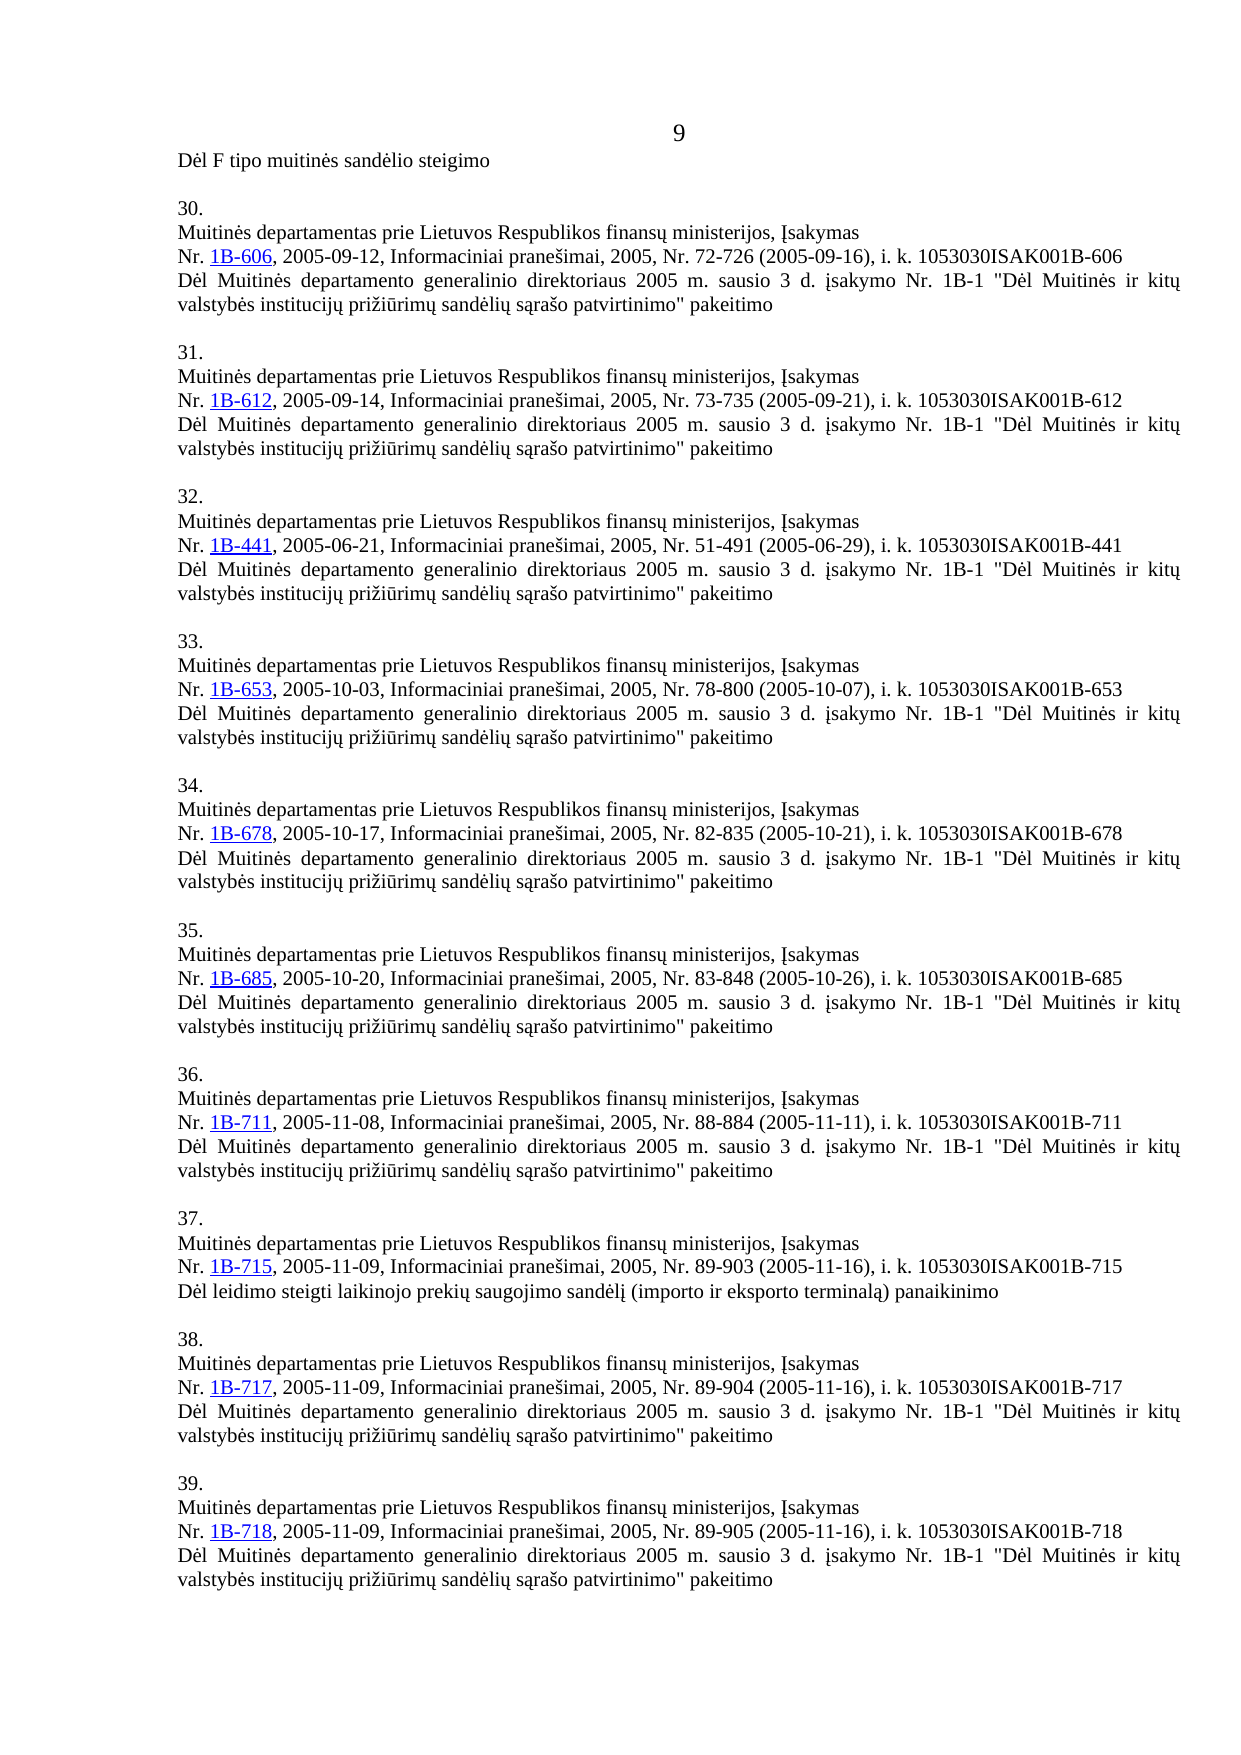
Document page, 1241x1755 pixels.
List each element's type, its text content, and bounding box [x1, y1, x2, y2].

text Dėl Muitinės departamento generalinio direktoriaus 2005 m. sausio 3 d. įsakymo Nr. 1B-1 "Dėl Muitinės ir kitų valstybės institucijų prižiūrimų sandėlių sąrašo patvirtinimo" pakeitimo [177, 701, 1181, 749]
text Nr. 1B-606, 2005-09-12, Informaciniai pranešimai, 2005, Nr. 72-726 (2005-09-16), i. k. 1053030ISAK001B-606 [177, 244, 1181, 268]
text Dėl Muitinės departamento generalinio direktoriaus 2005 m. sausio 3 d. įsakymo Nr. 1B-1 "Dėl Muitinės ir kitų valstybės institucijų prižiūrimų sandėlių sąrašo patvirtinimo" pakeitimo [177, 412, 1181, 460]
text 38. [177, 1327, 1181, 1351]
text 33. [177, 629, 1181, 653]
text 30. [177, 196, 1181, 220]
text 34. [177, 773, 1181, 797]
text Muitinės departamentas prie Lietuvos Respublikos finansų ministerijos, Įsakymas [177, 797, 1181, 821]
text Dėl Muitinės departamento generalinio direktoriaus 2005 m. sausio 3 d. įsakymo Nr. 1B-1 "Dėl Muitinės ir kitų valstybės institucijų prižiūrimų sandėlių sąrašo patvirtinimo" pakeitimo [177, 990, 1181, 1038]
text Dėl Muitinės departamento generalinio direktoriaus 2005 m. sausio 3 d. įsakymo Nr. 1B-1 "Dėl Muitinės ir kitų valstybės institucijų prižiūrimų sandėlių sąrašo patvirtinimo" pakeitimo [177, 557, 1181, 605]
text Muitinės departamentas prie Lietuvos Respublikos finansų ministerijos, Įsakymas [177, 653, 1181, 677]
text Dėl Muitinės departamento generalinio direktoriaus 2005 m. sausio 3 d. įsakymo Nr. 1B-1 "Dėl Muitinės ir kitų valstybės institucijų prižiūrimų sandėlių sąrašo patvirtinimo" pakeitimo [177, 1543, 1181, 1591]
text Dėl leidimo steigti laikinojo prekių saugojimo sandėlį (importo ir eksporto terminalą) panaikinimo [177, 1278, 1181, 1303]
text Nr. 1B-678, 2005-10-17, Informaciniai pranešimai, 2005, Nr. 82-835 (2005-10-21), i. k. 1053030ISAK001B-678 [177, 821, 1181, 845]
text Muitinės departamentas prie Lietuvos Respublikos finansų ministerijos, Įsakymas [177, 1351, 1181, 1375]
text 35. [177, 918, 1181, 942]
text Nr. 1B-715, 2005-11-09, Informaciniai pranešimai, 2005, Nr. 89-903 (2005-11-16), i. k. 1053030ISAK001B-715 [177, 1254, 1181, 1278]
text Nr. 1B-711, 2005-11-08, Informaciniai pranešimai, 2005, Nr. 88-884 (2005-11-11), i. k. 1053030ISAK001B-711 [177, 1110, 1181, 1134]
text Nr. 1B-653, 2005-10-03, Informaciniai pranešimai, 2005, Nr. 78-800 (2005-10-07), i. k. 1053030ISAK001B-653 [177, 677, 1181, 701]
text Nr. 1B-612, 2005-09-14, Informaciniai pranešimai, 2005, Nr. 73-735 (2005-09-21), i. k. 1053030ISAK001B-612 [177, 388, 1181, 412]
text Dėl Muitinės departamento generalinio direktoriaus 2005 m. sausio 3 d. įsakymo Nr. 1B-1 "Dėl Muitinės ir kitų valstybės institucijų prižiūrimų sandėlių sąrašo patvirtinimo" pakeitimo [177, 1399, 1181, 1447]
text 37. [177, 1206, 1181, 1230]
text Dėl Muitinės departamento generalinio direktoriaus 2005 m. sausio 3 d. įsakymo Nr. 1B-1 "Dėl Muitinės ir kitų valstybės institucijų prižiūrimų sandėlių sąrašo patvirtinimo" pakeitimo [177, 845, 1181, 893]
text Dėl Muitinės departamento generalinio direktoriaus 2005 m. sausio 3 d. įsakymo Nr. 1B-1 "Dėl Muitinės ir kitų valstybės institucijų prižiūrimų sandėlių sąrašo patvirtinimo" pakeitimo [177, 1134, 1181, 1182]
text 36. [177, 1062, 1181, 1086]
text Muitinės departamentas prie Lietuvos Respublikos finansų ministerijos, Įsakymas [177, 364, 1181, 388]
text Dėl Muitinės departamento generalinio direktoriaus 2005 m. sausio 3 d. įsakymo Nr. 1B-1 "Dėl Muitinės ir kitų valstybės institucijų prižiūrimų sandėlių sąrašo patvirtinimo" pakeitimo [177, 268, 1181, 316]
text Muitinės departamentas prie Lietuvos Respublikos finansų ministerijos, Įsakymas [177, 1086, 1181, 1110]
text Muitinės departamentas prie Lietuvos Respublikos finansų ministerijos, Įsakymas [177, 942, 1181, 966]
text Dėl F tipo muitinės sandėlio steigimo [177, 148, 1181, 172]
text Nr. 1B-717, 2005-11-09, Informaciniai pranešimai, 2005, Nr. 89-904 (2005-11-16), i. k. 1053030ISAK001B-717 [177, 1375, 1181, 1399]
text Nr. 1B-685, 2005-10-20, Informaciniai pranešimai, 2005, Nr. 83-848 (2005-10-26), i. k. 1053030ISAK001B-685 [177, 966, 1181, 990]
text Nr. 1B-441, 2005-06-21, Informaciniai pranešimai, 2005, Nr. 51-491 (2005-06-29), i. k. 1053030ISAK001B-441 [177, 533, 1181, 557]
text Muitinės departamentas prie Lietuvos Respublikos finansų ministerijos, Įsakymas [177, 220, 1181, 244]
text 39. [177, 1471, 1181, 1495]
text Muitinės departamentas prie Lietuvos Respublikos finansų ministerijos, Įsakymas [177, 1495, 1181, 1519]
text Muitinės departamentas prie Lietuvos Respublikos finansų ministerijos, Įsakymas [177, 1230, 1181, 1254]
text 32. [177, 484, 1181, 508]
text Nr. 1B-718, 2005-11-09, Informaciniai pranešimai, 2005, Nr. 89-905 (2005-11-16), i. k. 1053030ISAK001B-718 [177, 1519, 1181, 1543]
text Muitinės departamentas prie Lietuvos Respublikos finansų ministerijos, Įsakymas [177, 508, 1181, 533]
text 31. [177, 340, 1181, 364]
